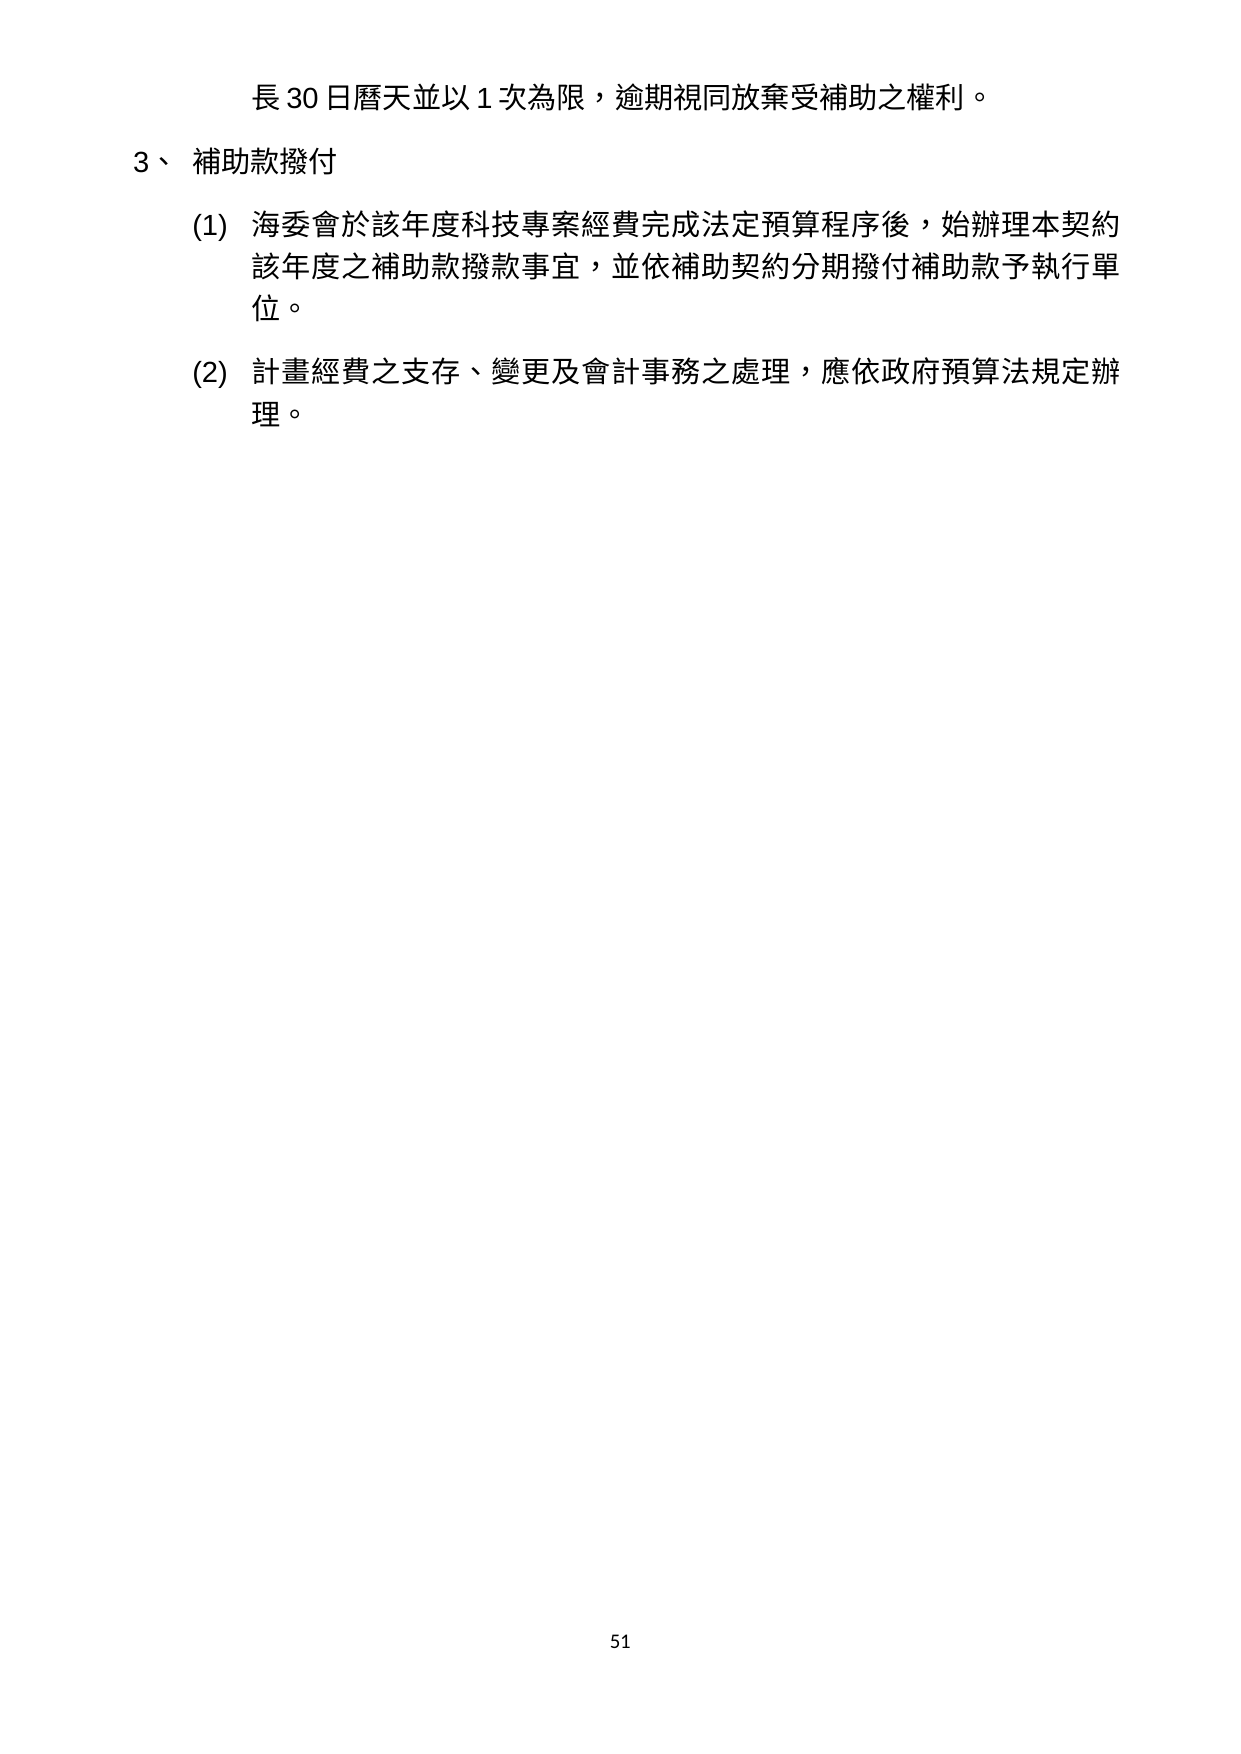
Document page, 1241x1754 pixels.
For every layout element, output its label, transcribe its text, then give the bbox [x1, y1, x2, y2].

list 計畫經費之支存、變更及會計事務之處理，應依政府預算法規定辦理。 [192, 349, 1122, 433]
list 海委會於該年度科技專案經費完成法定預算程序後，始辦理本契約該年度之補助款撥款事宜，並依補助契約分期撥付補助款予執行單位。 [192, 201, 1122, 328]
list 補助款撥付 [133, 138, 1122, 180]
list 長30日曆天並以1次為限，逾期視同放棄受補助之權利。 [192, 75, 1122, 117]
